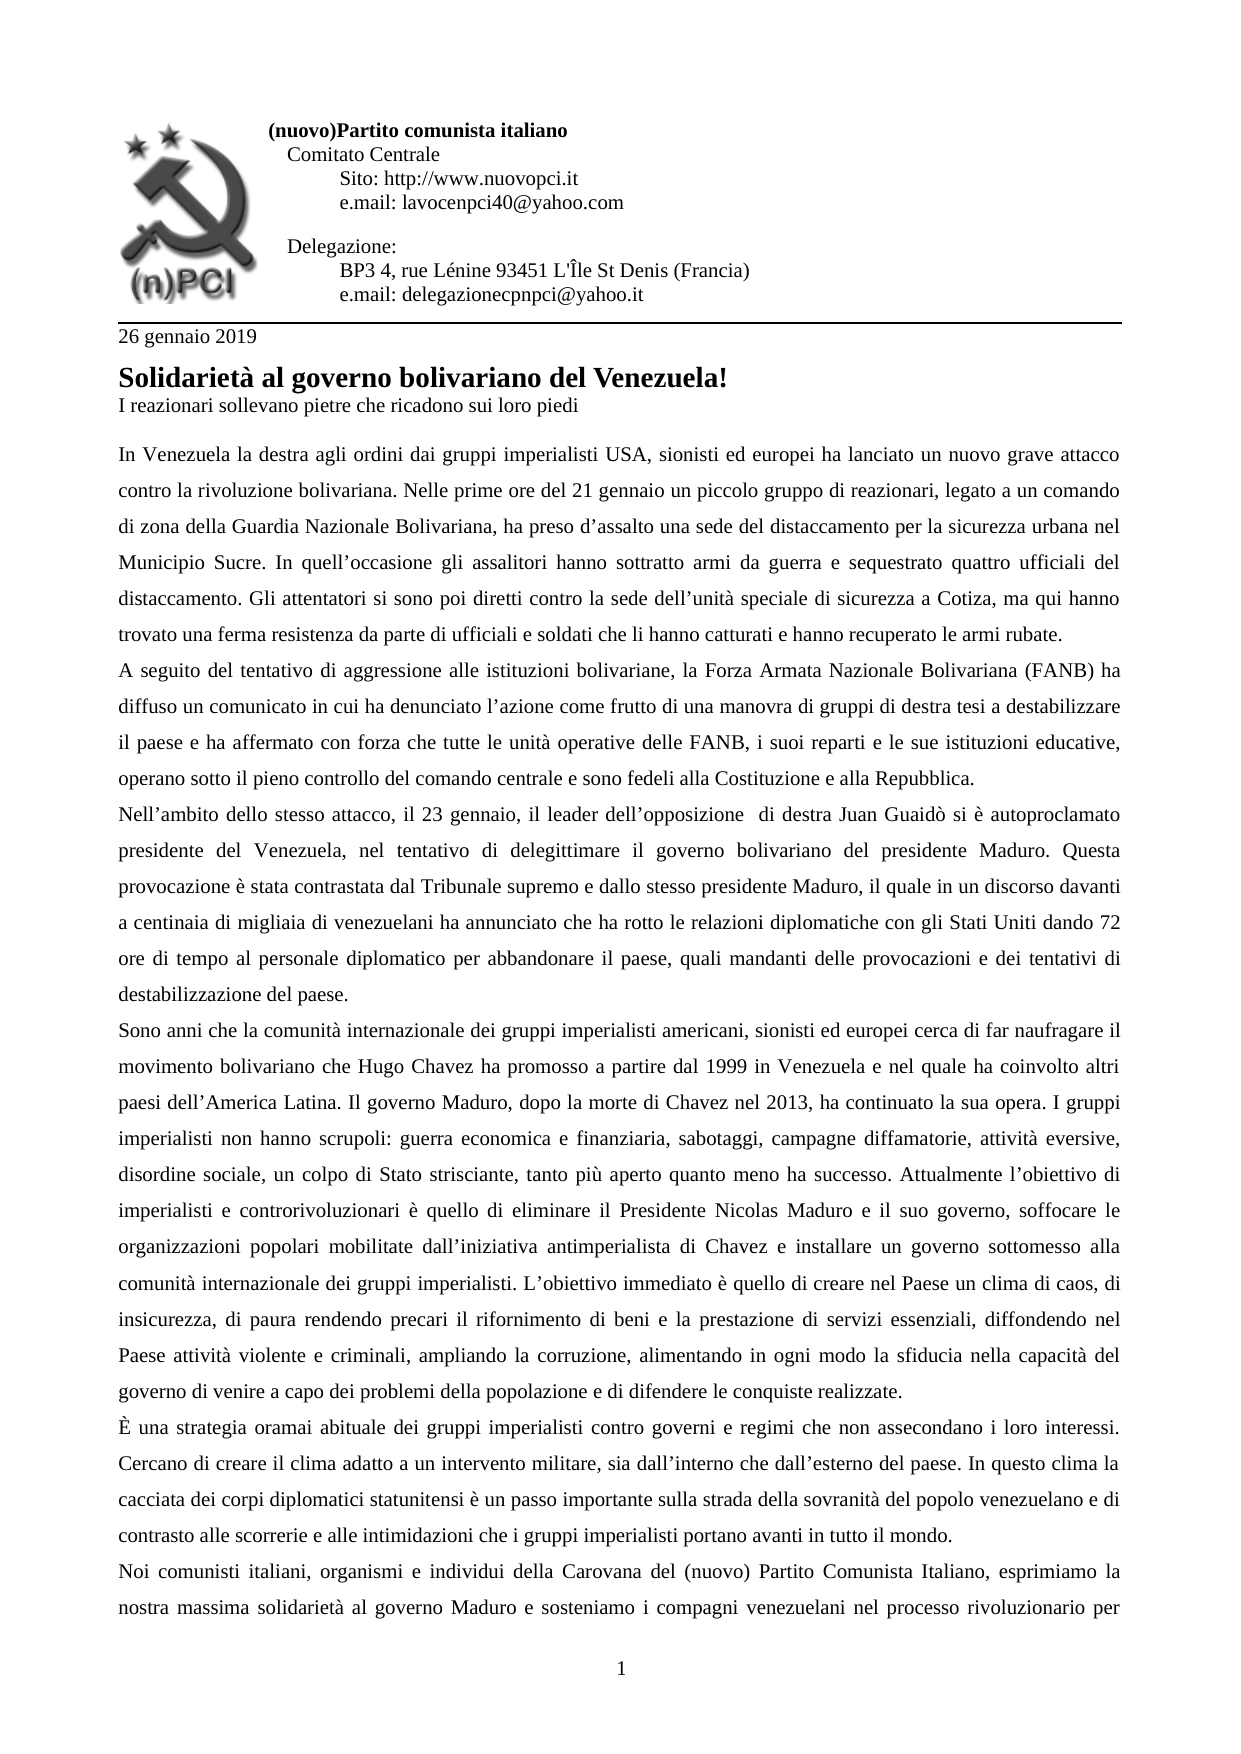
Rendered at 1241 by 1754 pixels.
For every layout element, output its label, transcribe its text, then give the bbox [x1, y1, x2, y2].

text Solidarietà al governo bolivariano del Venezuela! [118, 360, 1122, 393]
text Nell’ambito dello stesso attacco, il 23 gennaio, il leader dell’opposizione di destra Juan Guaidò si è autoproclamato presidente del Venezuela, nel tentativo di delegittimare il governo bolivariano del presidente Maduro. Questa provocazione è stata contrastata dal Tribunale supremo e dallo stesso presidente Maduro, il quale in un discorso davanti a centinaia di migliaia di venezuelani ha annunciato che ha rotto le relazioni diplomatiche con gli Stati Uniti dando 72 ore di tempo al personale diplomatico per abbandonare il paese, quali mandanti delle provocazioni e dei tentativi di destabilizzazione del paese. [118, 802, 1122, 1006]
text e.mail: lavocenpci40@yahoo.com [339, 190, 1122, 214]
picture [118, 119, 258, 304]
text e.mail: delegazionecpnpci@yahoo.it [339, 282, 1122, 306]
text I reazionari sollevano pietre che ricadono sui loro piedi [118, 393, 1122, 417]
text (nuovo)Partito comunista italiano [268, 118, 1122, 142]
text In Venezuela la destra agli ordini dai gruppi imperialisti USA, sionisti ed europei ha lanciato un nuovo grave attacco contro la rivoluzione bolivariana. Nelle prime ore del 21 gennaio un piccolo gruppo di reazionari, legato a un comando di zona della Guardia Nazionale Bolivariana, ha preso d’assalto una sede del distaccamento per la sicurezza urbana nel Municipio Sucre. In quell’occasione gli assalitori hanno sottratto armi da guerra e sequestrato quattro ufficiali del distaccamento. Gli attentatori si sono poi diretti contro la sede dell’unità speciale di sicurezza a Cotiza, ma qui hanno trovato una ferma resistenza da parte di ufficiali e soldati che li hanno catturati e hanno recuperato le armi rubate. [118, 441, 1122, 646]
text Comitato Centrale [287, 142, 1122, 166]
text Noi comunisti italiani, organismi e individui della Carovana del (nuovo) Partito Comunista Italiano, esprimiamo la nostra massima solidarietà al governo Maduro e sosteniamo i compagni venezuelani nel processo rivoluzionario per [118, 1559, 1122, 1619]
text Sono anni che la comunità internazionale dei gruppi imperialisti americani, sionisti ed europei cerca di far naufragare il movimento bolivariano che Hugo Chavez ha promosso a partire dal 1999 in Venezuela e nel quale ha coinvolto altri paesi dell’America Latina. Il governo Maduro, dopo la morte di Chavez nel 2013, ha continuato la sua opera. I gruppi imperialisti non hanno scrupoli: guerra economica e finanziaria, sabotaggi, campagne diffamatorie, attività eversive, disordine sociale, un colpo di Stato strisciante, tanto più aperto quanto meno ha successo. Attualmente l’obiettivo di imperialisti e controrivoluzionari è quello di eliminare il Presidente Nicolas Maduro e il suo governo, soffocare le organizzazioni popolari mobilitate dall’iniziativa antimperialista di Chavez e installare un governo sottomesso alla comunità internazionale dei gruppi imperialisti. L’obiettivo immediato è quello di creare nel Paese un clima di caos, di insicurezza, di paura rendendo precari il rifornimento di beni e la prestazione di servizi essenziali, diffondendo nel Paese attività violente e criminali, ampliando la corruzione, alimentando in ogni modo la sfiducia nella capacità del governo di venire a capo dei problemi della popolazione e di difendere le conquiste realizzate. [118, 1018, 1122, 1403]
text A seguito del tentativo di aggressione alle istituzioni bolivariane, la Forza Armata Nazionale Bolivariana (FANB) ha diffuso un comunicato in cui ha denunciato l’azione come frutto di una manovra di gruppi di destra tesi a destabilizzare il paese e ha affermato con forza che tutte le unità operative delle FANB, i suoi reparti e le sue istituzioni educative, operano sotto il pieno controllo del comando centrale e sono fedeli alla Costituzione e alla Repubblica. [118, 658, 1122, 790]
text È una strategia oramai abituale dei gruppi imperialisti contro governi e regimi che non assecondano i loro interessi. Cercano di creare il clima adatto a un intervento militare, sia dall’interno che dall’esterno del paese. In questo clima la cacciata dei corpi diplomatici statunitensi è un passo importante sulla strada della sovranità del popolo venezuelano e di contrasto alle scorrerie e alle intimidazioni che i gruppi imperialisti portano avanti in tutto il mondo. [118, 1414, 1122, 1547]
text BP3 4, rue Lénine 93451 L'Île St Denis (Francia) [339, 258, 1122, 282]
text 26 gennaio 2019 [118, 324, 1122, 348]
text Delegazione: [287, 233, 1122, 258]
text Sito: http://www.nuovopci.it [339, 166, 1122, 190]
